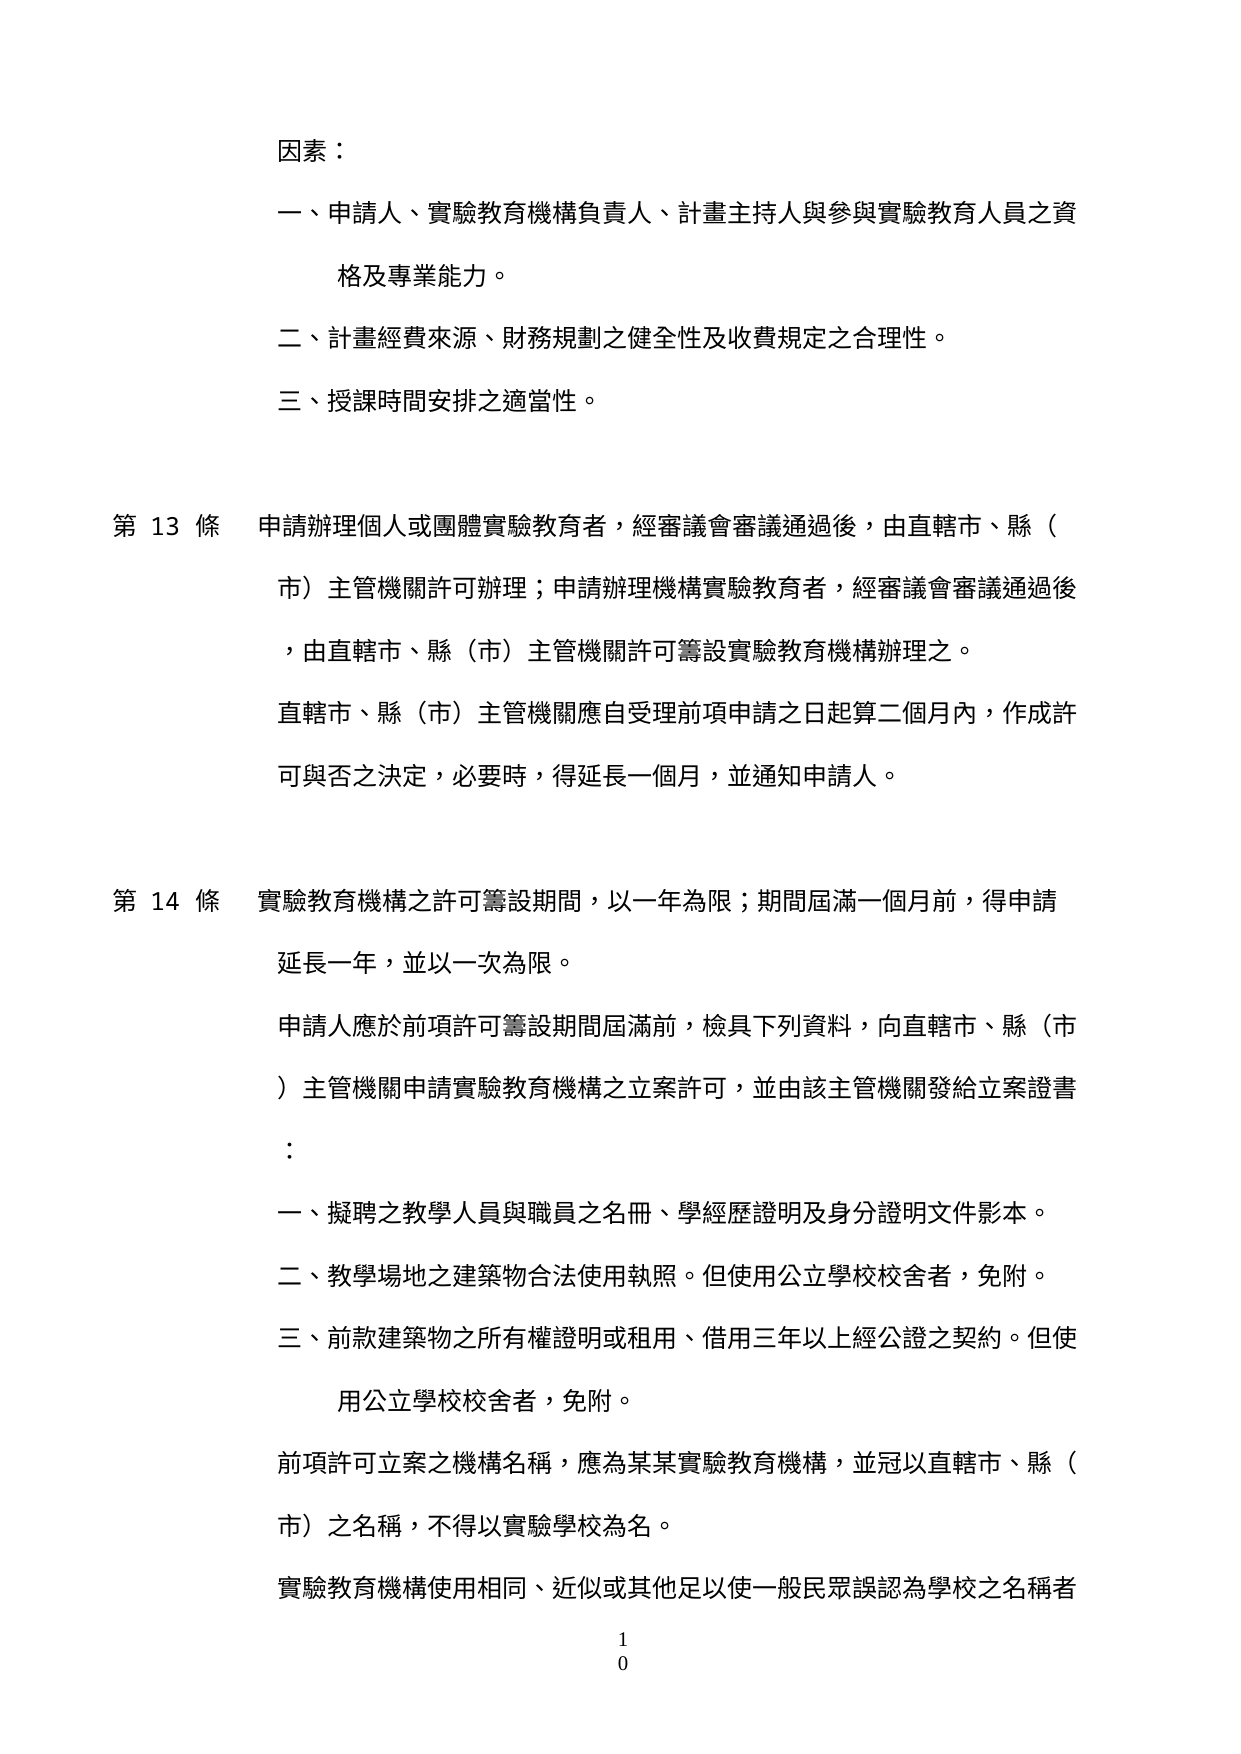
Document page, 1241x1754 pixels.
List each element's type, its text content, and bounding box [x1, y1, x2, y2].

text 用公立學校校舍者，免附。 [112, 1358, 1125, 1420]
text 第 13 條 申請辦理個人或團體實驗教育者，經審議會審議通過後，由直轄市、縣（ [112, 483, 1125, 545]
text 可與否之決定，必要時，得延長一個月，並通知申請人。 [112, 733, 1125, 795]
text ，由直轄市、縣（市）主管機關許可籌設實驗教育機構辦理之。 [112, 608, 1125, 670]
text 因素： [112, 108, 1125, 170]
text 直轄市、縣（市）主管機關應自受理前項申請之日起算二個月內，作成許 [112, 670, 1125, 733]
text 市）之名稱，不得以實驗學校為名。 [112, 1483, 1125, 1545]
text 三、授課時間安排之適當性。 [112, 358, 1125, 420]
text 格及專業能力。 [112, 233, 1125, 295]
text 市）主管機關許可辦理；申請辦理機構實驗教育者，經審議會審議通過後 [112, 545, 1125, 608]
text 延長一年，並以一次為限。 [112, 920, 1125, 983]
text 第 14 條 實驗教育機構之許可籌設期間，以一年為限；期間屆滿一個月前，得申請 [112, 858, 1125, 920]
text 二、計畫經費來源、財務規劃之健全性及收費規定之合理性。 [112, 295, 1125, 358]
text 一、申請人、實驗教育機構負責人、計畫主持人與參與實驗教育人員之資 [112, 170, 1125, 233]
text 一、擬聘之教學人員與職員之名冊、學經歷證明及身分證明文件影本。 [112, 1170, 1125, 1233]
text 二、教學場地之建築物合法使用執照。但使用公立學校校舍者，免附。 [112, 1233, 1125, 1295]
text ）主管機關申請實驗教育機構之立案許可，並由該主管機關發給立案證書 [112, 1045, 1125, 1108]
text 前項許可立案之機構名稱，應為某某實驗教育機構，並冠以直轄市、縣（ [112, 1420, 1125, 1483]
text 實驗教育機構使用相同、近似或其他足以使一般民眾誤認為學校之名稱者 [112, 1545, 1125, 1608]
text 三、前款建築物之所有權證明或租用、借用三年以上經公證之契約。但使 [112, 1295, 1125, 1358]
text ： [112, 1108, 1125, 1170]
text 申請人應於前項許可籌設期間屆滿前，檢具下列資料，向直轄市、縣（市 [112, 983, 1125, 1045]
